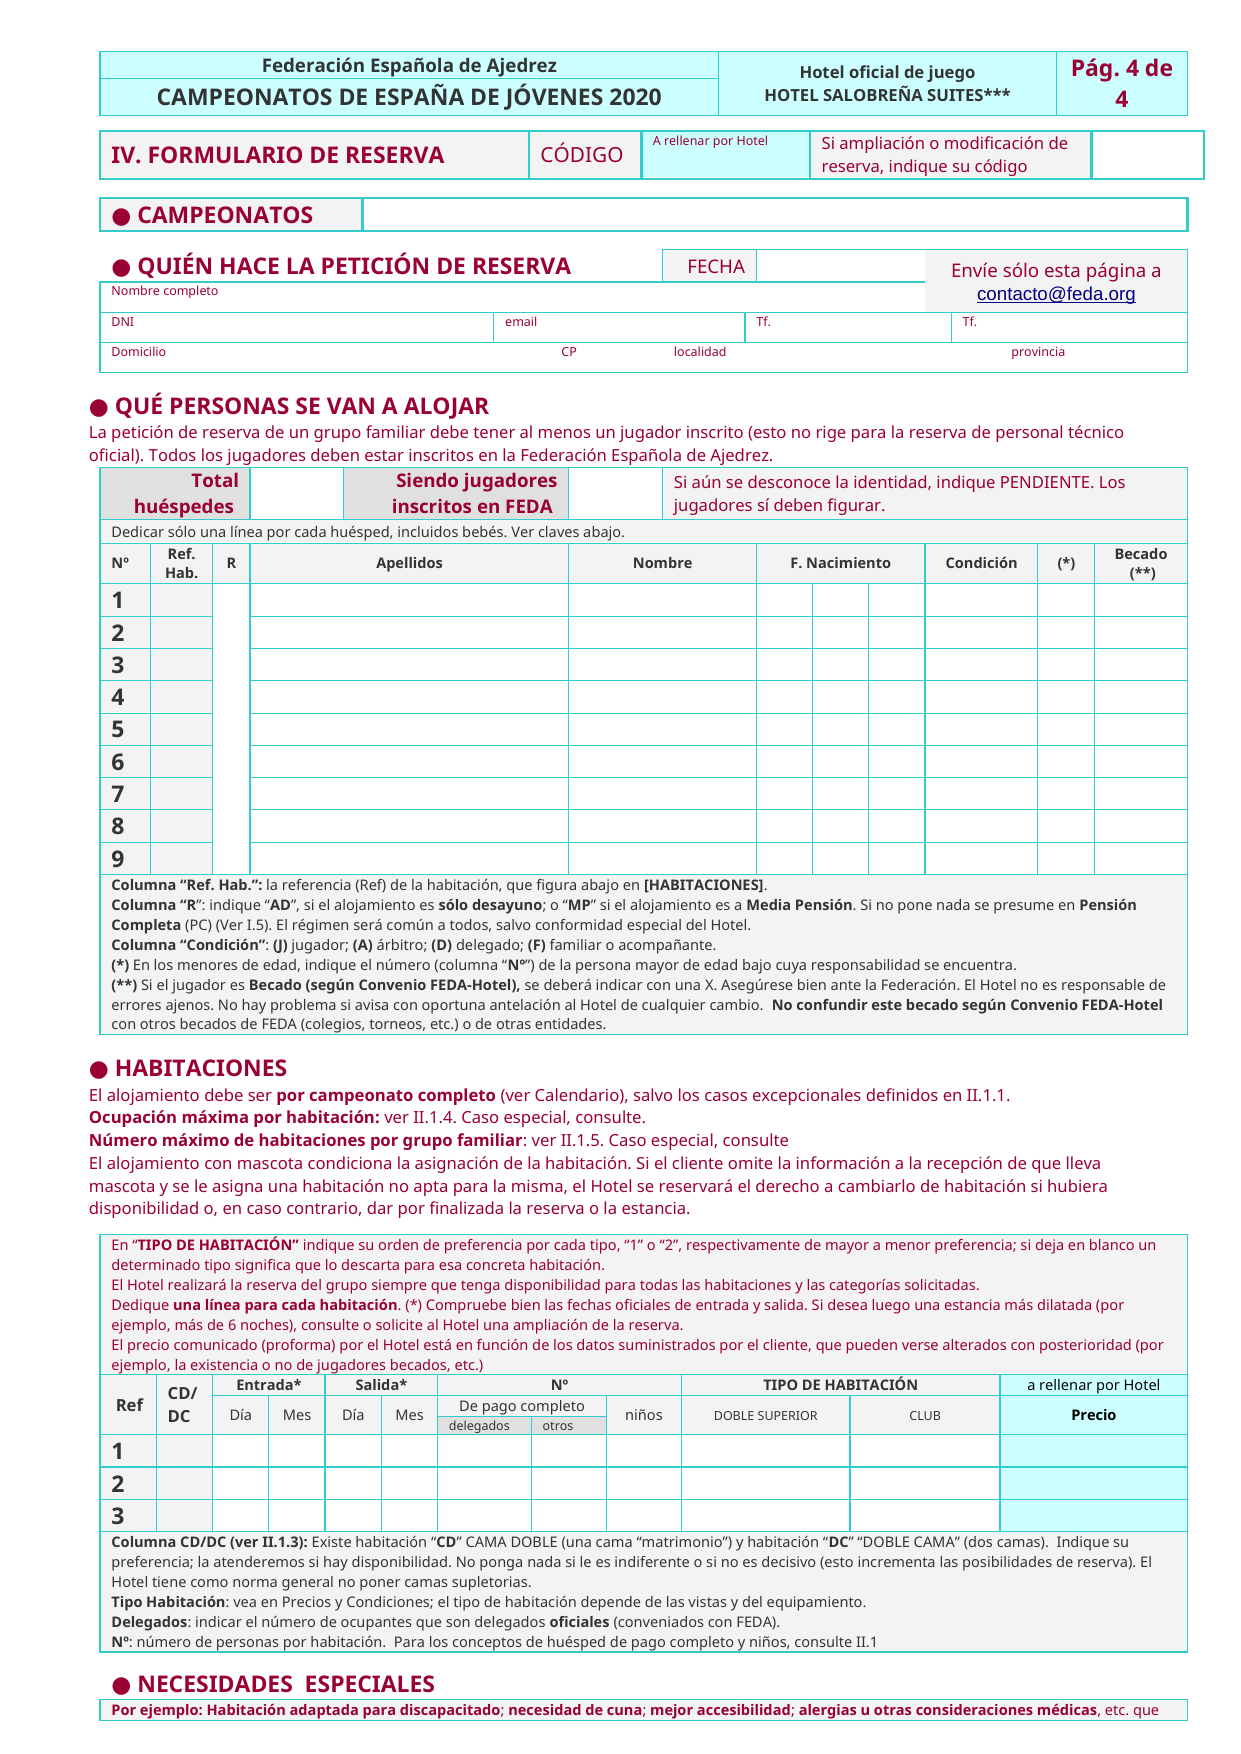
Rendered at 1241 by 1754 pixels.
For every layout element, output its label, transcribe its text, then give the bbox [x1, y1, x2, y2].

table_cell niños [607, 1396, 681, 1434]
table_header [869, 250, 925, 281]
table_cell [1038, 681, 1094, 712]
table_cell [926, 681, 1037, 712]
table_cell [569, 843, 756, 874]
table_cell [682, 1500, 849, 1531]
text Ocupación máxima por habitación: ver II.1.4. Caso especial, consulte. [89, 1106, 1152, 1129]
table_cell a rellenar por Hotel [1001, 1375, 1187, 1395]
table_cell [151, 810, 212, 842]
table_header A rellenar por Hotel [643, 132, 809, 177]
table_cell [869, 681, 924, 712]
table_cell [151, 649, 212, 680]
table_cell [1095, 843, 1187, 874]
table_cell [569, 746, 756, 777]
table_cell [813, 584, 868, 616]
table_cell Mes [269, 1396, 324, 1434]
table_cell Tf. [746, 313, 951, 342]
table_header [1093, 132, 1203, 177]
table_cell CP [550, 343, 662, 372]
table_cell 1 [101, 584, 150, 616]
table_cell [151, 584, 212, 616]
table_cell [1095, 714, 1187, 745]
table_cell [757, 843, 812, 874]
table_cell [251, 617, 568, 648]
table_cell [757, 810, 812, 842]
table_cell [1038, 584, 1094, 616]
table_cell email [494, 313, 744, 342]
table_cell [869, 778, 924, 809]
table_cell [869, 746, 924, 777]
table_cell [926, 746, 1037, 777]
table_cell [569, 681, 756, 712]
table_header [813, 250, 869, 281]
table_cell [532, 1435, 606, 1466]
table_cell [213, 1435, 268, 1466]
table_header En “TIPO DE HABITACIÓN” indique su orden de preferencia por cada tipo, “1” o “2”, respectivamente de mayor a menor preferencia; si deja en blanco un determinado tipo significa que lo descarta para esa concreta habitación. El Hotel realizará la reserva del grupo siempre que tenga disponibilidad para todas las habitaciones y las categorías solicitadas. Dedique una línea para cada habitación. (*) Compruebe bien las fechas oficiales de entrada y salida. Si desea luego una estancia más dilatada (por ejemplo, más de 6 noches), consulte o solicite al Hotel una ampliación de la reserva. El precio comunicado (proforma) por el Hotel está en función de los datos suministrados por el cliente, que pueden verse alterados con posterioridad (por ejemplo, la existencia o no de jugadores becados, etc.) [101, 1235, 1187, 1374]
table_cell [1038, 617, 1094, 648]
table_cell TIPO DE HABITACIÓN [682, 1375, 999, 1395]
table_cell [213, 584, 249, 874]
table_cell Salida* [326, 1375, 437, 1395]
table_cell Nombre completo [101, 283, 925, 312]
table_header ● QUIÉN HACE LA PETICIÓN DE RESERVA [100, 249, 662, 281]
table_header [364, 199, 1186, 230]
table_cell [326, 1435, 381, 1466]
table_cell [438, 1435, 531, 1466]
text La petición de reserva de un grupo familiar debe tener al menos un jugador inscrito (esto no rige para la reserva de personal técnico oficial). Todos los jugadores deben estar inscritos en la Federación Española de Ajedrez. [89, 421, 1152, 467]
table_cell [1001, 1435, 1187, 1466]
table_cell 2 [101, 1468, 156, 1499]
table_cell [532, 1468, 606, 1499]
table_cell [251, 746, 568, 777]
table_cell [1095, 681, 1187, 712]
table_cell R [213, 544, 249, 583]
table_cell [1038, 843, 1094, 874]
table_cell [1038, 746, 1094, 777]
table_cell [926, 778, 1037, 809]
table_cell localidad [663, 343, 1000, 372]
table_header CÓDIGO [530, 132, 640, 177]
table_cell [151, 746, 212, 777]
table_cell [757, 681, 812, 712]
table_cell [269, 1435, 324, 1466]
table_cell [813, 778, 868, 809]
table_cell [869, 617, 924, 648]
table_header FECHA [663, 250, 756, 281]
table_cell provincia [1000, 343, 1187, 372]
table_header Pág. 4 de 4 [1057, 52, 1187, 115]
table_cell otros [532, 1417, 606, 1434]
table_cell Condición [926, 544, 1037, 583]
table_cell [757, 778, 812, 809]
table_cell [151, 843, 212, 874]
table_cell [757, 746, 812, 777]
table_cell [1095, 584, 1187, 616]
table_cell [926, 810, 1037, 842]
table_cell Día [213, 1396, 268, 1434]
table_cell Tf. [952, 313, 1187, 342]
table_cell 7 [101, 778, 150, 809]
table_cell [869, 649, 924, 680]
table_cell [757, 714, 812, 745]
table_cell [851, 1435, 999, 1466]
table_cell [569, 714, 756, 745]
table_cell [1095, 649, 1187, 680]
table_cell CAMPEONATOS DE ESPAÑA DE JÓVENES 2020 [101, 79, 718, 115]
table_header Si ampliación o modificación de reserva, indique su código [811, 132, 1090, 177]
table_cell [251, 649, 568, 680]
table_cell [813, 843, 868, 874]
table_cell [251, 843, 568, 874]
table_cell [1001, 1500, 1187, 1531]
table_cell Columna CD/DC (ver II.1.3): Existe habitación “CD” CAMA DOBLE (una cama “matrimonio”) y habitación “DC” “DOBLE CAMA” (dos camas). Indique su preferencia; la atenderemos si hay disponibilidad. No ponga nada si le es indiferente o si no es decisivo (esto incrementa las posibilidades de reserva). El Hotel tiene como norma general no poner camas supletorias. Tipo Habitación: vea en Precios y Condiciones; el tipo de habitación depende de las vistas y del equipamiento. Delegados: indicar el número de ocupantes que son delegados oficiales (conveniados con FEDA). Nº: número de personas por habitación. Para los conceptos de huésped de pago completo y niños, consulte II.1 [101, 1532, 1187, 1651]
table_cell Nombre [569, 544, 756, 583]
table_header IV. FORMULARIO DE RESERVA [101, 132, 528, 177]
table_cell CD/ DC [157, 1375, 212, 1434]
table_header [569, 468, 662, 519]
table_cell [569, 584, 756, 616]
text ● QUÉ PERSONAS SE VAN A ALOJAR [89, 390, 1152, 421]
table_cell [151, 714, 212, 745]
table_header Total huéspedes [101, 468, 249, 519]
table_cell 4 [101, 681, 150, 712]
table_cell [1038, 810, 1094, 842]
table_header ● CAMPEONATOS [101, 199, 361, 230]
table_cell [569, 778, 756, 809]
table_cell Ref [101, 1375, 156, 1434]
table_cell [438, 1500, 531, 1531]
table_cell [1038, 649, 1094, 680]
table_cell Día [326, 1396, 381, 1434]
table_cell [213, 1500, 268, 1531]
table_cell [926, 714, 1037, 745]
table_cell [251, 810, 568, 842]
table_cell [813, 617, 868, 648]
table_cell [926, 649, 1037, 680]
table_cell [151, 617, 212, 648]
table_cell [682, 1468, 849, 1499]
table_cell F. Nacimiento [757, 544, 924, 583]
text Número máximo de habitaciones por grupo familiar: ver II.1.5. Caso especial, consulte [89, 1129, 1152, 1152]
table_cell [213, 1468, 268, 1499]
table_cell [326, 1500, 381, 1531]
table_cell [157, 1500, 212, 1531]
table_cell Apellidos [251, 544, 568, 583]
table_cell [757, 584, 812, 616]
table_cell [1095, 810, 1187, 842]
table_cell [682, 1435, 849, 1466]
table_cell [251, 681, 568, 712]
table_cell [1038, 714, 1094, 745]
table_cell Nº [101, 544, 150, 583]
table_cell [157, 1435, 212, 1466]
table_cell [607, 1468, 681, 1499]
table_cell [269, 1500, 324, 1531]
table_cell [869, 584, 924, 616]
table_cell [869, 810, 924, 842]
table_cell [813, 649, 868, 680]
table_cell [251, 714, 568, 745]
table_cell [569, 810, 756, 842]
table_cell [607, 1500, 681, 1531]
table_cell [813, 810, 868, 842]
table_cell 2 [101, 617, 150, 648]
table_cell Ref. Hab. [151, 544, 212, 583]
table_cell [926, 617, 1037, 648]
table_cell Precio [1001, 1396, 1187, 1434]
table_cell CLUB [851, 1396, 999, 1434]
table_cell Nº [438, 1375, 681, 1395]
table_header [757, 250, 812, 281]
table_cell Domicilio [101, 343, 550, 372]
table_cell [151, 681, 212, 712]
table_cell [438, 1468, 531, 1499]
table_cell 6 [101, 746, 150, 777]
table_cell 9 [101, 843, 150, 874]
text El alojamiento debe ser por campeonato completo (ver Calendario), salvo los casos excepcionales definidos en II.1.1. [89, 1083, 1152, 1106]
table_cell delegados [438, 1417, 531, 1434]
table_cell [326, 1468, 381, 1499]
table_cell (*) [1038, 544, 1094, 583]
table_header Siendo jugadores inscritos en FEDA [344, 468, 568, 519]
table_cell [151, 778, 212, 809]
table_cell [869, 843, 924, 874]
table_cell [569, 617, 756, 648]
table_cell [869, 714, 924, 745]
text ● HABITACIONES [89, 1052, 1152, 1083]
table_cell Columna “Ref. Hab.”: la referencia (Ref) de la habitación, que figura abajo en [HABITACIONES]. Columna “R”: indique “AD”, si el alojamiento es sólo desayuno; o “MP” si el alojamiento es a Media Pensión. Si no pone nada se presume en Pensión Completa (PC) (Ver I.5). El régimen será común a todos, salvo conformidad especial del Hotel. Columna “Condición”: (J) jugador; (A) árbitro; (D) delegado; (F) familiar o acompañante. (*) En los menores de edad, indique el número (columna “Nº”) de la persona mayor de edad bajo cuya responsabilidad se encuentra. (**) Si el jugador es Becado (según Convenio FEDA-Hotel), se deberá indicar con una X. Asegúrese bien ante la Federación. El Hotel no es responsable de errores ajenos. No hay problema si avisa con oportuna antelación al Hotel de cualquier cambio. No confundir este becado según Convenio FEDA-Hotel con otros becados de FEDA (colegios, torneos, etc.) o de otras entidades. [101, 875, 1187, 1034]
table_cell [1001, 1468, 1187, 1499]
table_cell DOBLE SUPERIOR [682, 1396, 849, 1434]
table_cell [926, 843, 1037, 874]
table_cell Dedicar sólo una línea por cada huésped, incluidos bebés. Ver claves abajo. [101, 520, 1187, 542]
table_cell [157, 1468, 212, 1499]
table_cell DNI [101, 313, 493, 342]
table_cell [1095, 778, 1187, 809]
table_cell Becado (**) [1095, 544, 1187, 583]
table_cell Por ejemplo: Habitación adaptada para discapacitado; necesidad de cuna; mejor accesibilidad; alergias u otras consideraciones médicas, etc. que [101, 1700, 1187, 1720]
table_cell [813, 681, 868, 712]
table_cell 3 [101, 1500, 156, 1531]
table_cell [1095, 746, 1187, 777]
table_cell [851, 1500, 999, 1531]
table_header Hotel oficial de juego HOTEL SALOBREÑA SUITES*** [719, 52, 1056, 115]
table_header ● NECESIDADES ESPECIALES [101, 1668, 1187, 1699]
table_cell [1095, 617, 1187, 648]
table_cell 5 [101, 714, 150, 745]
table_cell [251, 778, 568, 809]
table_cell [1038, 778, 1094, 809]
table_cell [382, 1468, 437, 1499]
table_cell [532, 1500, 606, 1531]
table_cell [269, 1468, 324, 1499]
table_cell 3 [101, 649, 150, 680]
table_cell [251, 584, 568, 616]
table_cell [813, 746, 868, 777]
table_cell [757, 649, 812, 680]
table_cell Entrada* [213, 1375, 324, 1395]
table_cell [382, 1435, 437, 1466]
table_cell 1 [101, 1435, 156, 1466]
table_cell [926, 584, 1037, 616]
table_header Federación Española de Ajedrez [101, 52, 718, 78]
table_header Envíe sólo esta página a contacto@feda.org [925, 250, 1187, 312]
text El alojamiento con mascota condiciona la asignación de la habitación. Si el cliente omite la información a la recepción de que lleva mascota y se le asigna una habitación no apta para la misma, el Hotel se reservará el derecho a cambiarlo de habitación si hubiera disponibilidad o, en caso contrario, dar por finalizada la reserva o la estancia. [89, 1152, 1152, 1220]
table_cell [851, 1468, 999, 1499]
table_cell [813, 714, 868, 745]
table_cell [569, 649, 756, 680]
table_header Si aún se desconoce la identidad, indique PENDIENTE. Los jugadores sí deben figurar. [663, 468, 1187, 519]
table_cell 8 [101, 810, 150, 842]
table_cell [607, 1435, 681, 1466]
table_cell Mes [382, 1396, 437, 1434]
table_cell [382, 1500, 437, 1531]
table_cell [757, 617, 812, 648]
table_cell De pago completo [438, 1396, 606, 1416]
table_header [251, 468, 343, 519]
